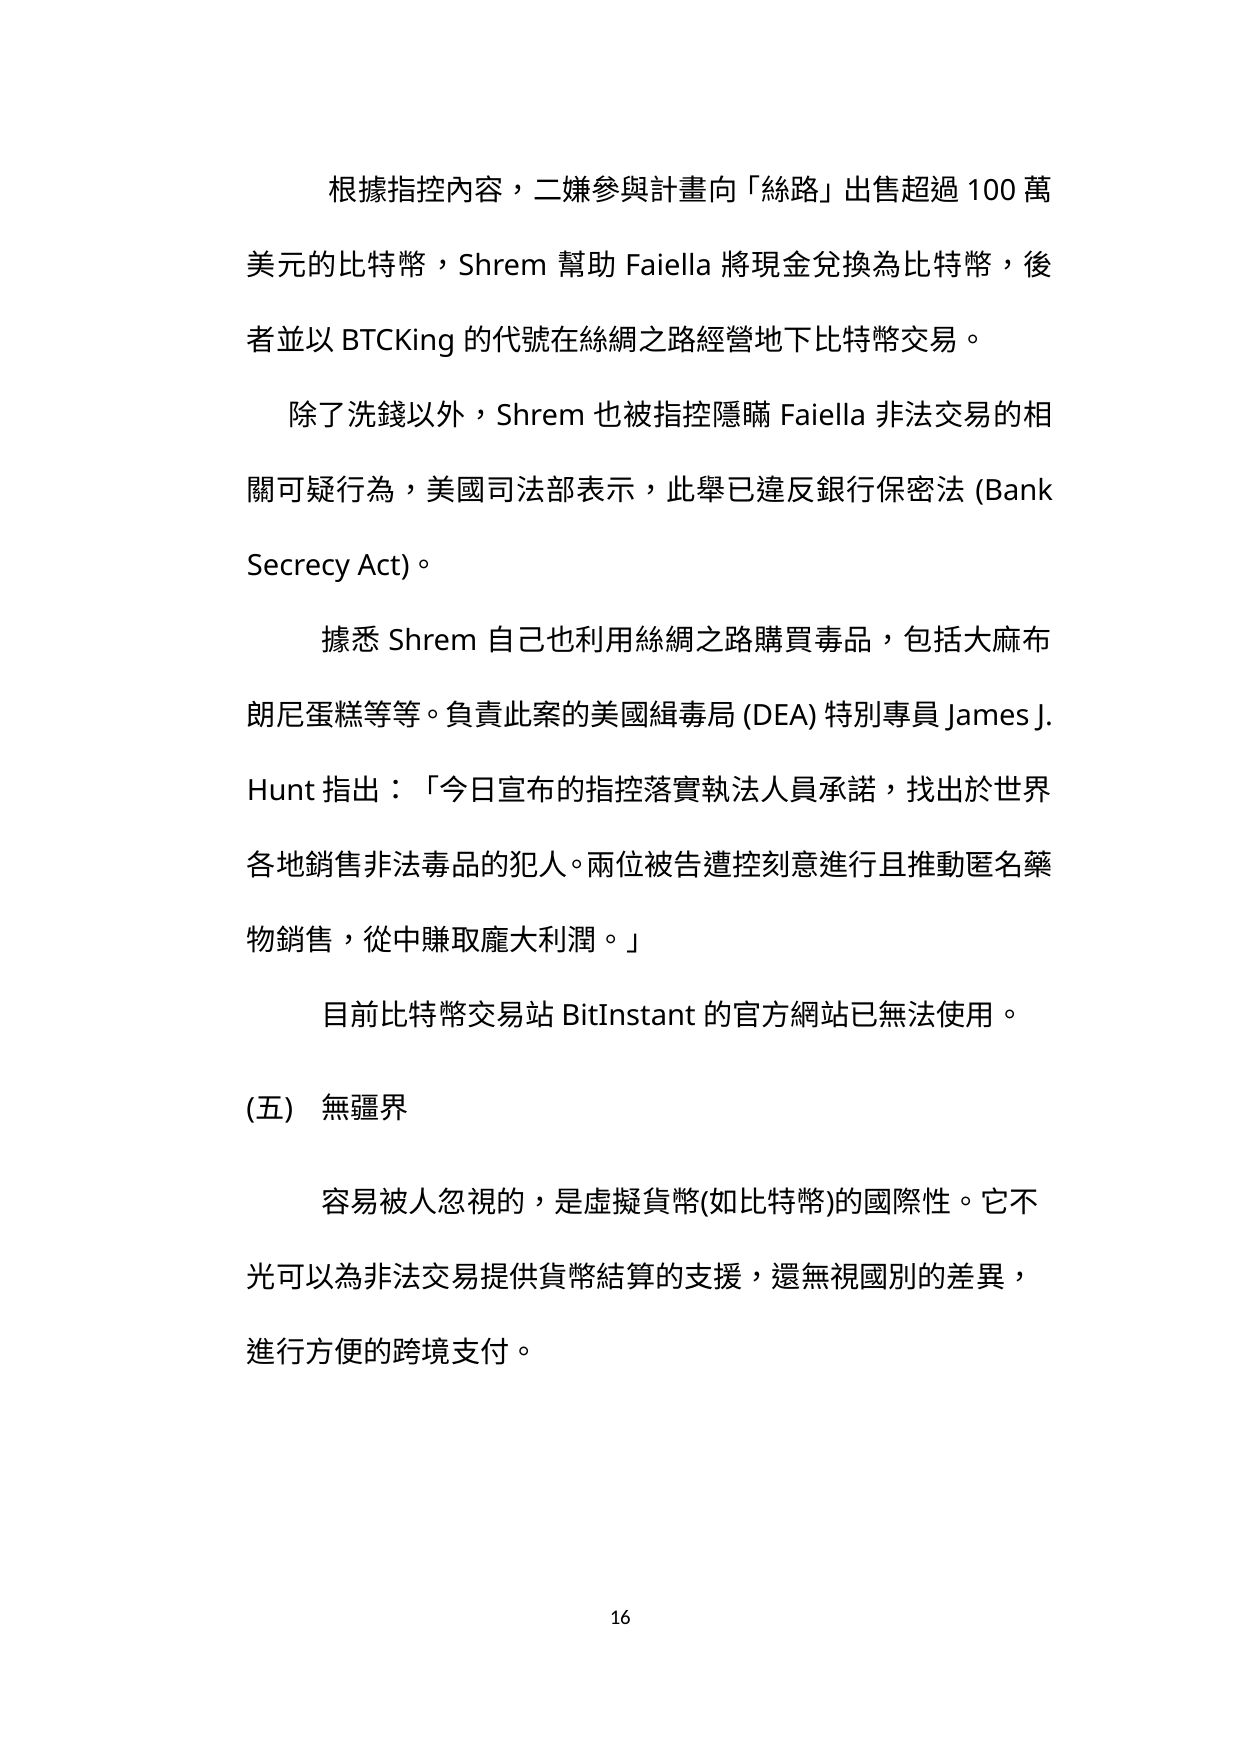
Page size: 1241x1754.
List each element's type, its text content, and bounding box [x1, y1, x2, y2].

text 根據指控內容，二嫌參與計畫向「絲路」出售超過 100 萬美元的比特幣，Shrem 幫助 Faiella 將現金兌換為比特幣，後者並以 BTCKing 的代號在絲綢之路經營地下比特幣交易。 [247, 150, 1053, 375]
list 無疆界 [246, 1069, 1053, 1144]
text 容易被人忽視的，是虛擬貨幣(如比特幣)的國際性。它不光可以為非法交易提供貨幣結算的支援，還無視國別的差異，進行方便的跨境支付。 [247, 1162, 1053, 1387]
text 除了洗錢以外，Shrem 也被指控隱瞞 Faiella 非法交易的相關可疑行為，美國司法部表示，此舉已違反銀行保密法 (Bank Secrecy Act)。 [247, 375, 1053, 600]
text 目前比特幣交易站 BitInstant 的官方網站已無法使用。 [280, 975, 1053, 1050]
text 據悉 Shrem 自己也利用絲綢之路購買毒品，包括大麻布朗尼蛋糕等等。負責此案的美國緝毒局 (DEA) 特別專員 James J. Hunt 指出：「今日宣布的指控落實執法人員承諾，找出於世界各地銷售非法毒品的犯人。兩位被告遭控刻意進行且推動匿名藥物銷售，從中賺取龐大利潤。」 [247, 600, 1053, 975]
